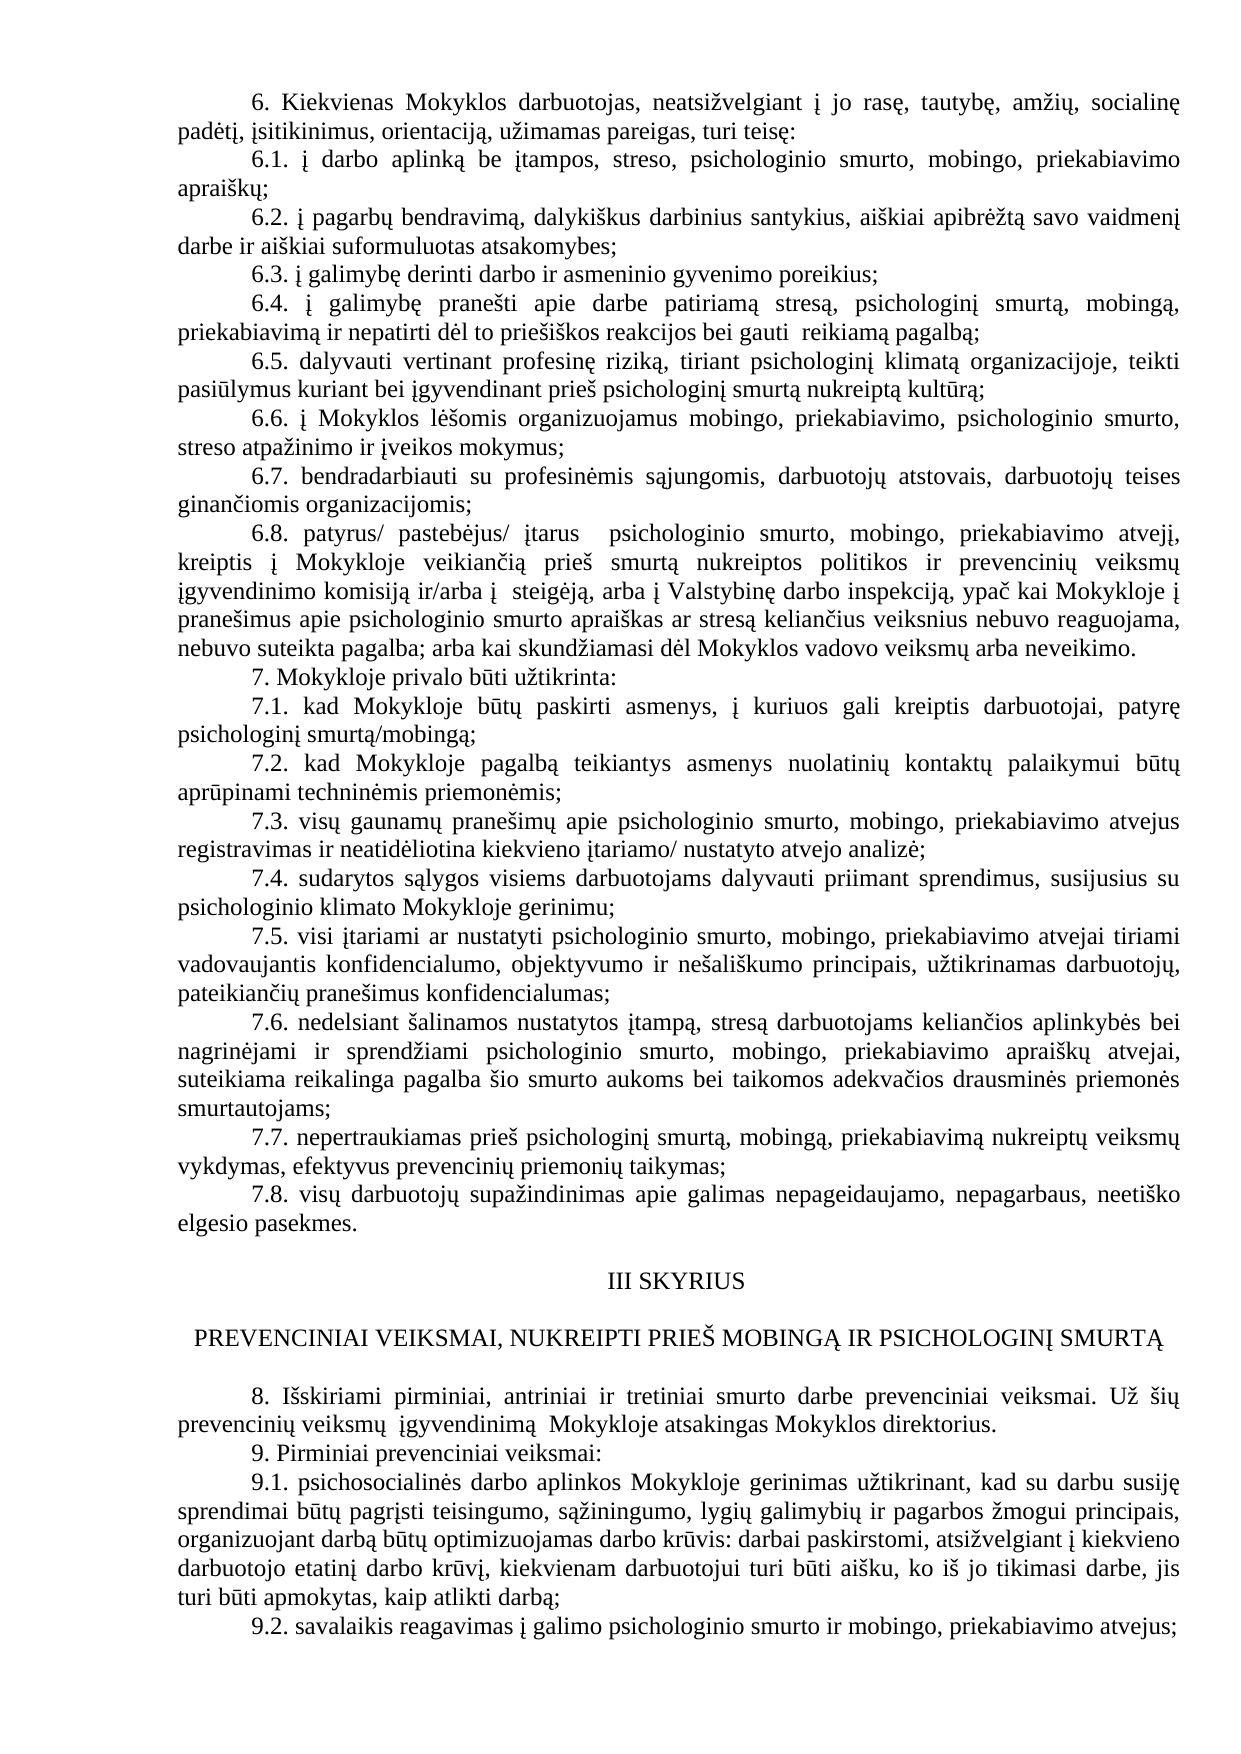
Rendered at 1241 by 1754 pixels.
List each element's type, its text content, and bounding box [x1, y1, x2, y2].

text 6.6. į Mokyklos lėšomis organizuojamus mobingo, priekabiavimo, psichologinio smurto, streso atpažinimo ir įveikos mokymus; [177, 403, 1181, 461]
text 7.7. nepertraukiamas prieš psichologinį smurtą, mobingą, priekabiavimą nukreiptų veiksmų vykdymas, efektyvus prevencinių priemonių taikymas; [177, 1122, 1181, 1179]
text 7.1. kad Mokykloje būtų paskirti asmenys, į kuriuos gali kreiptis darbuotojai, patyrę psichologinį smurtą/mobingą; [177, 691, 1181, 748]
text 6. Kiekvienas Mokyklos darbuotojas, neatsižvelgiant į jo rasę, tautybę, amžių, socialinę padėtį, įsitikinimus, orientaciją, užimamas pareigas, turi teisę: [177, 87, 1181, 144]
text 7. Mokykloje privalo būti užtikrinta: [177, 662, 1181, 691]
text 6.5. dalyvauti vertinant profesinę riziką, tiriant psichologinį klimatą organizacijoje, teikti pasiūlymus kuriant bei įgyvendinant prieš psichologinį smurtą nukreiptą kultūrą; [177, 346, 1181, 403]
text 7.3. visų gaunamų pranešimų apie psichologinio smurto, mobingo, priekabiavimo atvejus registravimas ir neatidėliotina kiekvieno įtariamo/ nustatyto atvejo analizė; [177, 806, 1181, 863]
text 6.1. į darbo aplinką be įtampos, streso, psichologinio smurto, mobingo, priekabiavimo apraiškų; [177, 144, 1181, 202]
text III SKYRIUS [177, 1266, 1181, 1294]
text 9.2. savalaikis reagavimas į galimo psichologinio smurto ir mobingo, priekabiavimo atvejus; [177, 1611, 1181, 1639]
text 7.4. sudarytos sąlygos visiems darbuotojams dalyvauti priimant sprendimus, susijusius su psichologinio klimato Mokykloje gerinimu; [177, 863, 1181, 921]
text 9.1. psichosocialinės darbo aplinkos Mokykloje gerinimas užtikrinant, kad su darbu susiję sprendimai būtų pagrįsti teisingumo, sąžiningumo, lygių galimybių ir pagarbos žmogui principais, organizuojant darbą būtų optimizuojamas darbo krūvis: darbai paskirstomi, atsižvelgiant į kiekvieno darbuotojo etatinį darbo krūvį, kiekvienam darbuotojui turi būti aišku, ko iš jo tikimasi darbe, jis turi būti apmokytas, kaip atlikti darbą; [177, 1467, 1181, 1611]
text 6.3. į galimybę derinti darbo ir asmeninio gyvenimo poreikius; [177, 259, 1181, 288]
text 7.2. kad Mokykloje pagalbą teikiantys asmenys nuolatinių kontaktų palaikymui būtų aprūpinami techninėmis priemonėmis; [177, 748, 1181, 806]
text 8. Išskiriami pirminiai, antriniai ir tretiniai smurto darbe prevenciniai veiksmai. Už šių prevencinių veiksmų įgyvendinimą Mokykloje atsakingas Mokyklos direktorius. [177, 1381, 1181, 1438]
text 7.5. visi įtariami ar nustatyti psichologinio smurto, mobingo, priekabiavimo atvejai tiriami vadovaujantis konfidencialumo, objektyvumo ir nešališkumo principais, užtikrinamas darbuotojų, pateikiančių pranešimus konfidencialumas; [177, 921, 1181, 1007]
text 6.7. bendradarbiauti su profesinėmis sąjungomis, darbuotojų atstovais, darbuotojų teises ginančiomis organizacijomis; [177, 461, 1181, 518]
text 7.8. visų darbuotojų supažindinimas apie galimas nepageidaujamo, nepagarbaus, neetiško elgesio pasekmes. [177, 1179, 1181, 1237]
text 7.6. nedelsiant šalinamos nustatytos įtampą, stresą darbuotojams keliančios aplinkybės bei nagrinėjami ir sprendžiami psichologinio smurto, mobingo, priekabiavimo apraiškų atvejai, suteikiama reikalinga pagalba šio smurto aukoms bei taikomos adekvačios drausminės priemonės smurtautojams; [177, 1007, 1181, 1122]
text 9. Pirminiai prevenciniai veiksmai: [177, 1438, 1181, 1467]
text 6.8. patyrus/ pastebėjus/ įtarus psichologinio smurto, mobingo, priekabiavimo atvejį, kreiptis į Mokykloje veikiančią prieš smurtą nukreiptos politikos ir prevencinių veiksmų įgyvendinimo komisiją ir/arba į steigėją, arba į Valstybinę darbo inspekciją, ypač kai Mokykloje į pranešimus apie psichologinio smurto apraiškas ar stresą keliančius veiksnius nebuvo reaguojama, nebuvo suteikta pagalba; arba kai skundžiamasi dėl Mokyklos vadovo veiksmų arba neveikimo. [177, 518, 1181, 662]
text PREVENCINIAI VEIKSMAI, NUKREIPTI PRIEŠ MOBINGĄ IR PSICHOLOGINĮ SMURTĄ [177, 1323, 1181, 1352]
text 6.2. į pagarbų bendravimą, dalykiškus darbinius santykius, aiškiai apibrėžtą savo vaidmenį darbe ir aiškiai suformuluotas atsakomybes; [177, 202, 1181, 259]
text 6.4. į galimybę pranešti apie darbe patiriamą stresą, psichologinį smurtą, mobingą, priekabiavimą ir nepatirti dėl to priešiškos reakcijos bei gauti reikiamą pagalbą; [177, 288, 1181, 346]
